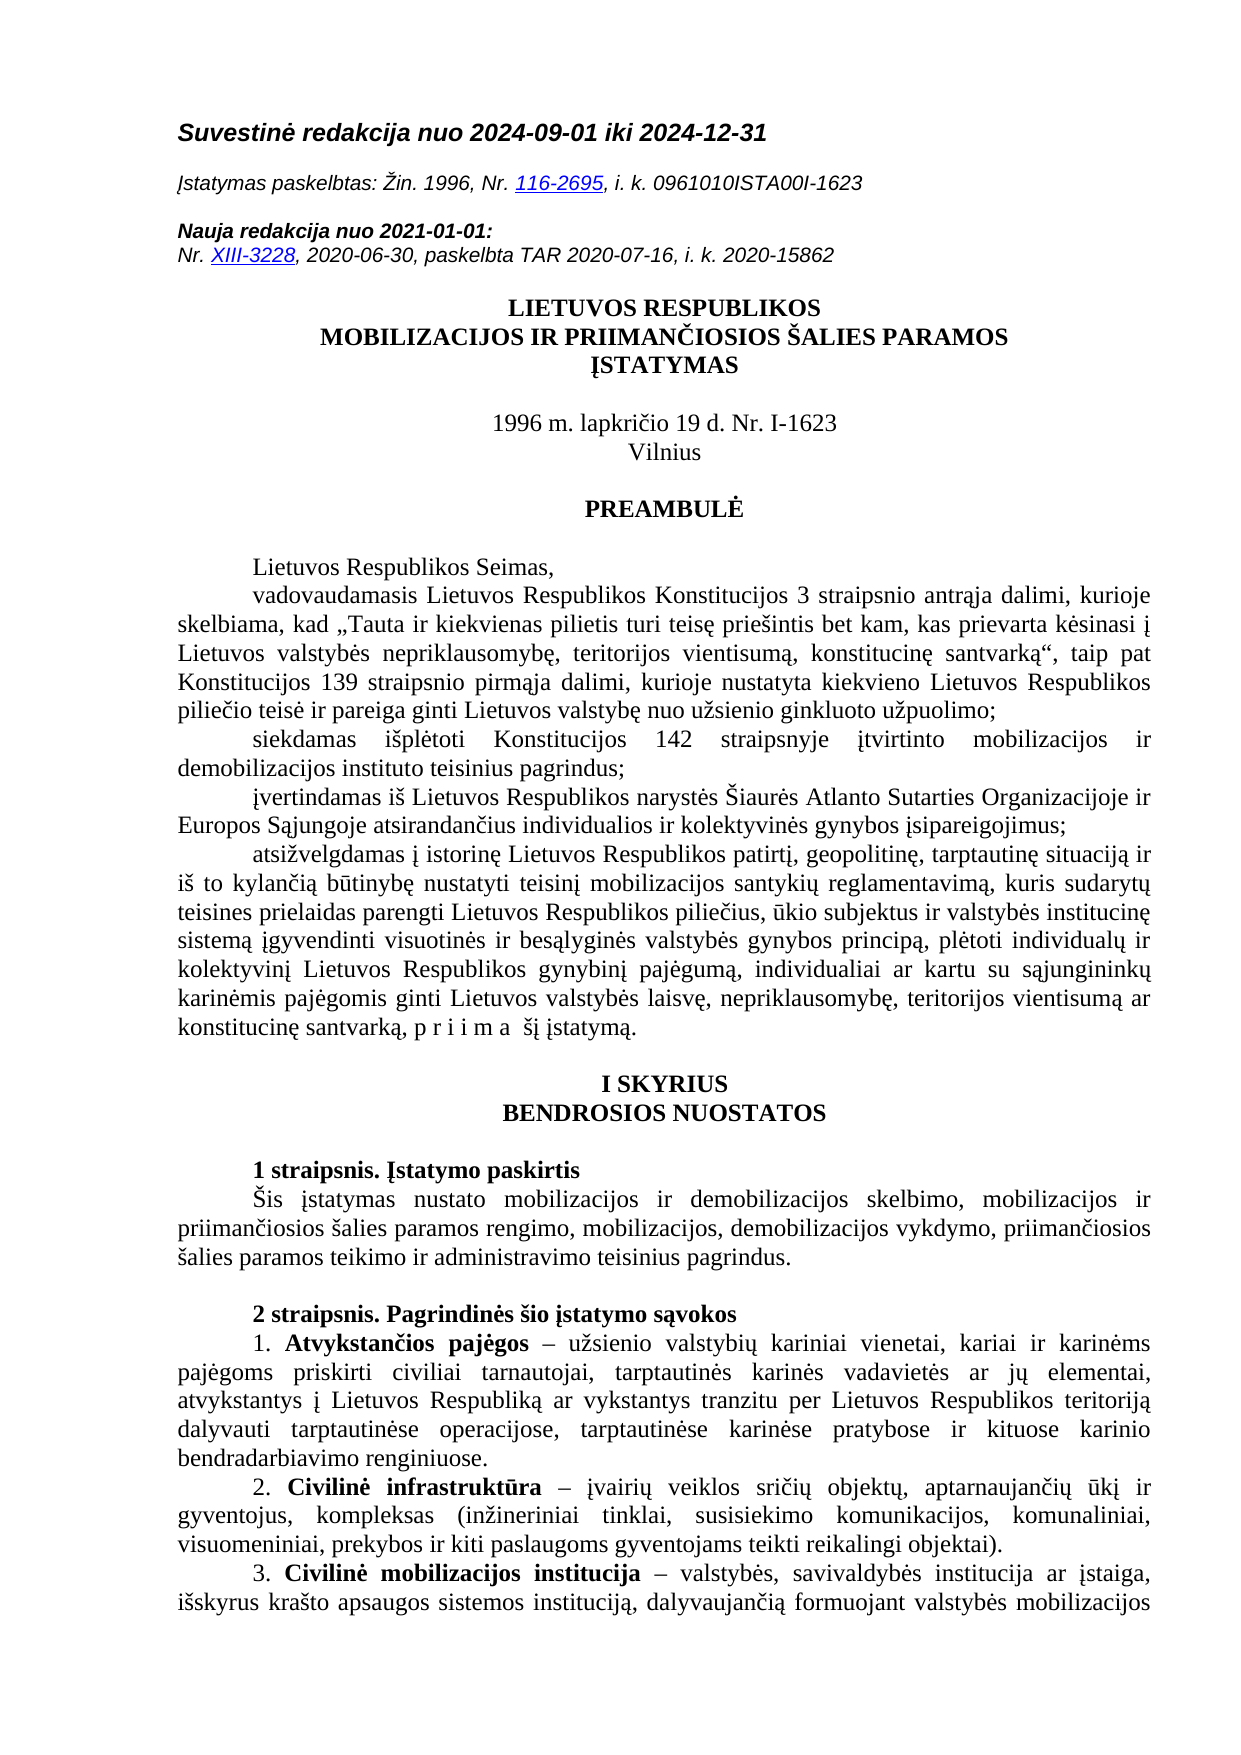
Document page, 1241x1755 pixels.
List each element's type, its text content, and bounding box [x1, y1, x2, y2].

text PREAMBULĖ [177, 494, 1152, 523]
text 3. Civilinė mobilizacijos institucija – valstybės, savivaldybės institucija ar įstaiga, išskyrus krašto apsaugos sistemos instituciją, dalyvaujančią formuojant valstybės mobilizacijos [177, 1558, 1152, 1616]
text įvertindamas iš Lietuvos Respublikos narystės Šiaurės Atlanto Sutarties Organizacijoje ir Europos Sąjungoje atsirandančius individualios ir kolektyvinės gynybos įsipareigojimus; [177, 782, 1152, 839]
text 2. Civilinė infrastruktūra – įvairių veiklos sričių objektų, aptarnaujančių ūkį ir gyventojus, kompleksas (inžineriniai tinklai, susisiekimo komunikacijos, komunaliniai, visuomeniniai, prekybos ir kiti paslaugoms gyventojams teikti reikalingi objektai). [177, 1472, 1152, 1558]
text LIETUVOS RESPUBLIKOS [177, 293, 1152, 322]
text 1996 m. lapkričio 19 d. Nr. I-1623 [177, 408, 1152, 437]
text Šis įstatymas nustato mobilizacijos ir demobilizacijos skelbimo, mobilizacijos ir priimančiosios šalies paramos rengimo, mobilizacijos, demobilizacijos vykdymo, priimančiosios šalies paramos teikimo ir administravimo teisinius pagrindus. [177, 1184, 1152, 1271]
text MOBILIZACIJOS IR PRIIMANČIOSIOS ŠALIES PARAMOS [177, 322, 1152, 351]
text Lietuvos Respublikos Seimas, [177, 552, 1152, 581]
text Vilnius [177, 437, 1152, 466]
text Nr. XIII-3228, 2020-06-30, paskelbta TAR 2020-07-16, i. k. 2020-15862 [177, 243, 1152, 267]
text I SKYRIUS [177, 1069, 1152, 1098]
text vadovaudamasis Lietuvos Respublikos Konstitucijos 3 straipsnio antrąja dalimi, kurioje skelbiama, kad „Tauta ir kiekvienas pilietis turi teisę priešintis bet kam, kas prievarta kėsinasi į Lietuvos valstybės nepriklausomybę, teritorijos vientisumą, konstitucinę santvarką“, taip pat Konstitucijos 139 straipsnio pirmąja dalimi, kurioje nustatyta kiekvieno Lietuvos Respublikos piliečio teisė ir pareiga ginti Lietuvos valstybę nuo užsienio ginkluoto užpuolimo; [177, 581, 1152, 724]
text Nauja redakcija nuo 2021-01-01: [177, 219, 1152, 243]
text atsižvelgdamas į istorinę Lietuvos Respublikos patirtį, geopolitinę, tarptautinę situaciją ir iš to kylančią būtinybę nustatyti teisinį mobilizacijos santykių reglamentavimą, kuris sudarytų teisines prielaidas parengti Lietuvos Respublikos piliečius, ūkio subjektus ir valstybės institucinę sistemą įgyvendinti visuotinės ir besąlyginės valstybės gynybos principą, plėtoti individualų ir kolektyvinį Lietuvos Respublikos gynybinį pajėgumą, individualiai ar kartu su sąjungininkų karinėmis pajėgomis ginti Lietuvos valstybės laisvę, nepriklausomybę, teritorijos vientisumą ar konstitucinę santvarką, priima šį įstatymą. [177, 839, 1152, 1041]
text 2 straipsnis. Pagrindinės šio įstatymo sąvokos [177, 1299, 1152, 1328]
text 1. Atvykstančios pajėgos – užsienio valstybių kariniai vienetai, kariai ir karinėms pajėgoms priskirti civiliai tarnautojai, tarptautinės karinės vadavietės ar jų elementai, atvykstantys į Lietuvos Respubliką ar vykstantys tranzitu per Lietuvos Respublikos teritoriją dalyvauti tarptautinėse operacijose, tarptautinėse karinėse pratybose ir kituose karinio bendradarbiavimo renginiuose. [177, 1328, 1152, 1472]
text Suvestinė redakcija nuo 2024-09-01 iki 2024-12-31 [177, 118, 1152, 147]
text BENDROSIOS NUOSTATOS [177, 1098, 1152, 1127]
text 1 straipsnis. Įstatymo paskirtis [177, 1156, 1152, 1184]
text siekdamas išplėtoti Konstitucijos 142 straipsnyje įtvirtinto mobilizacijos ir demobilizacijos instituto teisinius pagrindus; [177, 724, 1152, 782]
text Įstatymas paskelbtas: Žin. 1996, Nr. 116-2695, i. k. 0961010ISTA00I-1623 [177, 171, 1152, 195]
text ĮSTATYMAS [177, 351, 1152, 379]
